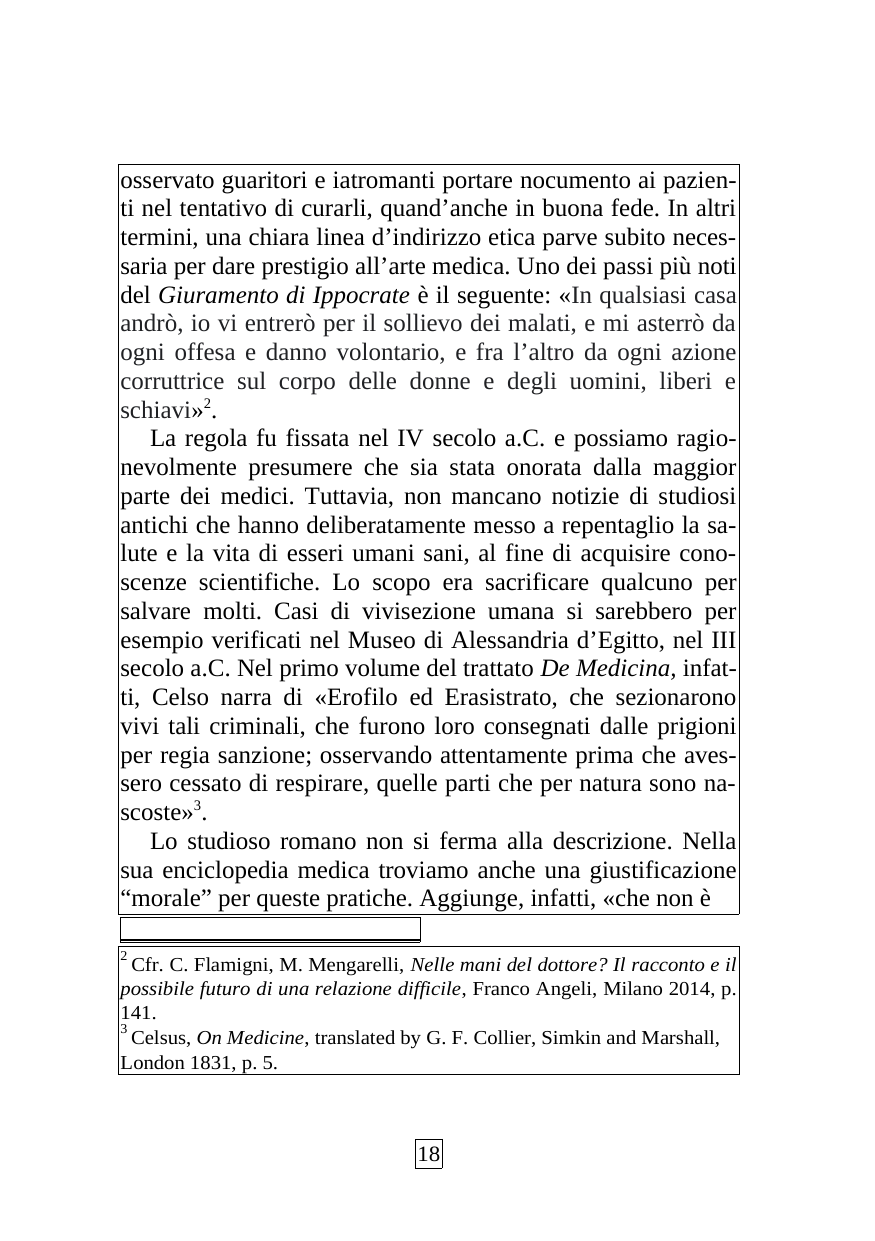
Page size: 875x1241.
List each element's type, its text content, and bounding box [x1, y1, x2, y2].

text 2 Cfr. C. Flamigni, M. Mengarelli, Nelle mani del dottore? Il racconto e il possibile futuro di una relazione difficile, Franco Angeli, Milano 2014, p. 141. [120, 948, 737, 1024]
text 18 [417, 1141, 442, 1166]
text La regola fu fissata nel IV secolo a.C. e possiamo ragio- nevolmente presumere che sia stata onorata dalla maggior parte dei medici. Tuttavia, non mancano notizie di studiosi antichi che hanno deliberatamente messo a repentaglio la sa- lute e la vita di esseri umani sani, al fine di acquisire cono- scenze scientifiche. Lo scopo era sacrificare qualcuno per salvare molti. Casi di vivisezione umana si sarebbero per esempio verificati nel Museo di Alessandria d’Egitto, nel III secolo a.C. Nel primo volume del trattato De Medicina, infat- ti, Celso narra di «Erofilo ed Erasistrato, che sezionarono vivi tali criminali, che furono loro consegnati dalle prigioni per regia sanzione; osservando attentamente prima che aves- sero cessato di respirare, quelle parti che per natura sono na- scoste»3. [120, 423, 737, 826]
text 3 Celsus, On Medicine, translated by G. F. Collier, Simkin and Marshall, [120, 1025, 738, 1049]
text London 1831, p. 5. [120, 1051, 738, 1073]
text osservato guaritori e iatromanti portare nocumento ai pazien- ti nel tentativo di curarli, quand’anche in buona fede. In altri termini, una chiara linea d’indirizzo etica parve subito neces- saria per dare prestigio all’arte medica. Uno dei passi più noti del Giuramento di Ippocrate è il seguente: «In qualsiasi casa andrò, io vi entrerò per il sollievo dei malati, e mi asterrò da ogni offesa e danno volontario, e fra l’altro da ogni azione corruttrice sul corpo delle donne e degli uomini, liberi e schiavi»2. [120, 165, 737, 423]
text Lo studioso romano non si ferma alla descrizione. Nella sua enciclopedia medica troviamo anche una giustificazione “morale” per queste pratiche. Aggiunge, infatti, «che non è [120, 826, 737, 912]
